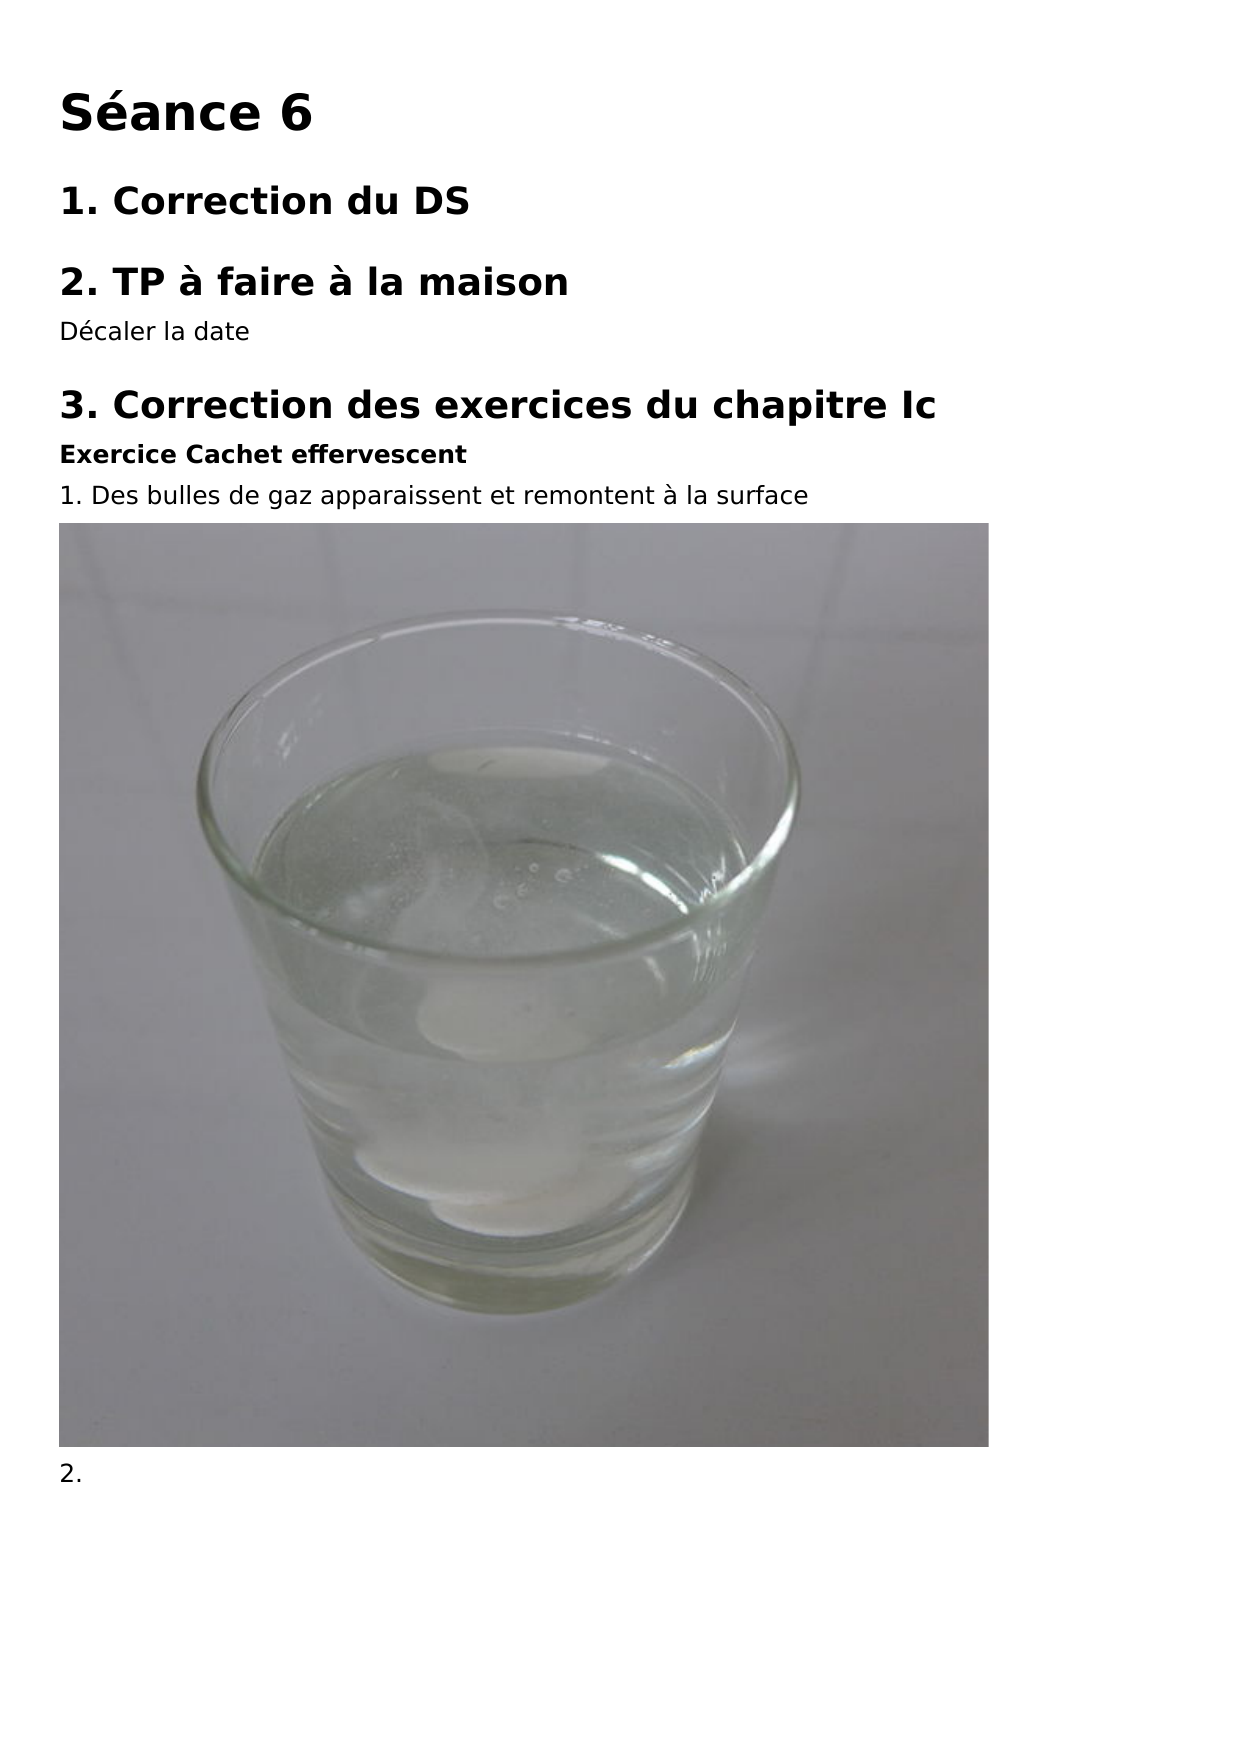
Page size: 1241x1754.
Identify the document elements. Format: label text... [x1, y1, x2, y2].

text 2. [59, 1459, 1181, 1488]
text Exercice Cachet effervescent [59, 440, 1181, 469]
text Décaler la date [59, 317, 1181, 346]
subtitle 1. Correction du DS [59, 180, 1181, 223]
picture [59, 523, 989, 1447]
text 1. Des bulles de gaz apparaissent et remontent à la surface [59, 482, 1181, 511]
subtitle 3. Correction des exercices du chapitre Ic [59, 384, 1181, 427]
subtitle Séance 6 [59, 84, 1181, 142]
subtitle 2. TP à faire à la maison [59, 261, 1181, 304]
